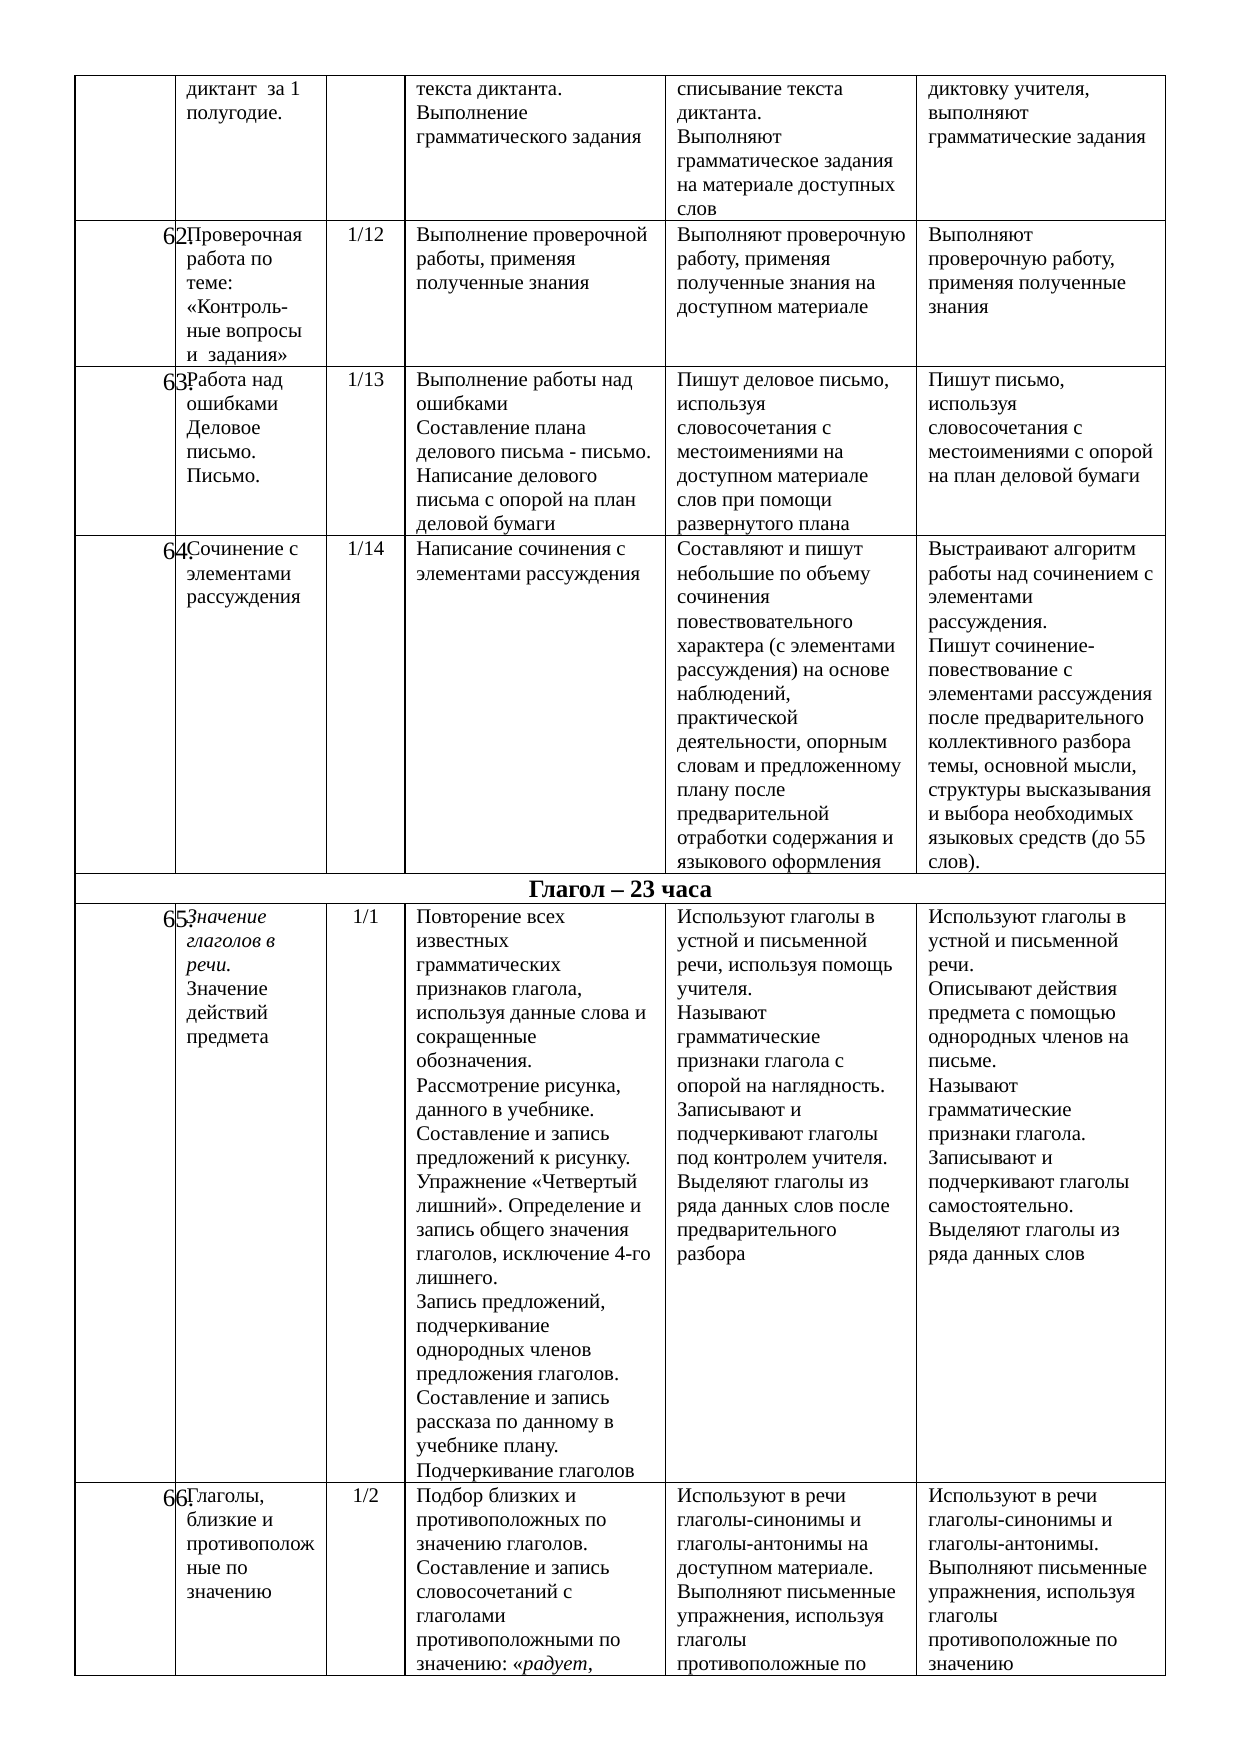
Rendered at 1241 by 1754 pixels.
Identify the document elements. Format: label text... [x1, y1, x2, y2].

table_cell Повторение всех известных грамматических признаков глагола, используя данные слова и сокращенные обозначения. Рассмотрение рисунка, данного в учебнике. Составление и запись предложений к рисунку. Упражнение «Четвертый лишний». Определение и запись общего значения глаголов, исключение 4-го лишнего. Запись предложений, подчеркивание однородных членов предложения глаголов. Составление и запись рассказа по данному в учебнике плану. Подчеркивание глаголов [406, 904, 665, 1482]
table_cell Подбор близких и противоположных по значению глаголов. Составление и запись словосочетаний с глаголами противоположными по значению: «радует, [406, 1483, 665, 1675]
table_cell Используют в речи глаголы-синонимы и глаголы-антонимы. Выполняют письменные упражнения, используя глаголы противоположные по значению [917, 1483, 1165, 1675]
table_cell [76, 76, 175, 220]
table_cell [76, 221, 175, 366]
table_cell 1/1 [327, 904, 404, 1482]
table_cell Используют в речи глаголы-синонимы и глаголы-антонимы на доступном материале. Выполняют письменные упражнения, используя глаголы противоположные по [666, 1483, 916, 1675]
table_cell [327, 76, 404, 220]
table_cell Глаголы, близкие и противоположные по значению [176, 1483, 326, 1675]
table_cell [76, 1483, 175, 1675]
table_cell диктовку учителя, выполняют грамматические задания [917, 76, 1165, 220]
table_cell 1/14 [327, 536, 404, 873]
table_cell [76, 367, 175, 535]
table_cell Глагол – 23 часа [76, 874, 1165, 903]
table_cell Выполнение проверочной работы, применяя полученные знания [406, 221, 665, 366]
table_cell Пишут деловое письмо, используя словосочетания с местоимениями на доступном материале слов при помощи развернутого плана [666, 367, 916, 535]
table_cell Выполняют проверочную работу, применяя полученные знания на доступном материале [666, 221, 916, 366]
table_cell 1/13 [327, 367, 404, 535]
table_cell Контрольный диктант за 1 полугодие. [176, 76, 326, 220]
table_cell Работа над ошибками Деловое письмо. Письмо. [176, 367, 326, 535]
table_cell Используют глаголы в устной и письменной речи. Описывают действия предмета с помощью однородных членов на письме. Называют грамматические признаки глагола. Записывают и подчеркивают глаголы самостоятельно. Выделяют глаголы из ряда данных слов [917, 904, 1165, 1482]
table_cell Значение глаголов в речи. Значение действий предмета [176, 904, 326, 1482]
table_cell Составляют и пишут небольшие по объему сочинения повествовательного характера (с элементами рассуждения) на основе наблюдений, практической деятельности, опорным словам и предложенному плану после предварительной отработки содержания и языкового оформления [666, 536, 916, 873]
table_cell Написание сочинения с элементами рассуждения [406, 536, 665, 873]
table_cell Выполнение работы над ошибками Составление плана делового письма - письмо. Написание делового письма с опорой на план деловой бумаги [406, 367, 665, 535]
table_cell 1/12 [327, 221, 404, 366]
table_cell Сочинение с элементами рассуждения [176, 536, 326, 873]
table_cell списывание текста диктанта. Выполняют грамматическое задания на материале доступных слов [666, 76, 916, 220]
table_cell Пишут письмо, используя словосочетания с местоимениями с опорой на план деловой бумаги [917, 367, 1165, 535]
table_cell текста диктанта. Выполнение грамматического задания [406, 76, 665, 220]
table_cell Выполняют проверочную работу, применяя полученные знания [917, 221, 1165, 366]
table_cell Используют глаголы в устной и письменной речи, используя помощь учителя. Называют грамматические признаки глагола с опорой на наглядность. Записывают и подчеркивают глаголы под контролем учителя. Выделяют глаголы из ряда данных слов после предварительного разбора [666, 904, 916, 1482]
table_cell [76, 904, 175, 1482]
table_cell Выстраивают алгоритм работы над сочинением с элементами рассуждения. Пишут сочинение-повествование с элементами рассуждения после предварительного коллективного разбора темы, основной мысли, структуры высказывания и выбора необходимых языковых средств (до 55 слов). [917, 536, 1165, 873]
table_cell 1/2 [327, 1483, 404, 1675]
table_cell [76, 536, 175, 873]
table_cell Проверочная работа по теме: «Контроль-ные вопросы и задания» [176, 221, 326, 366]
